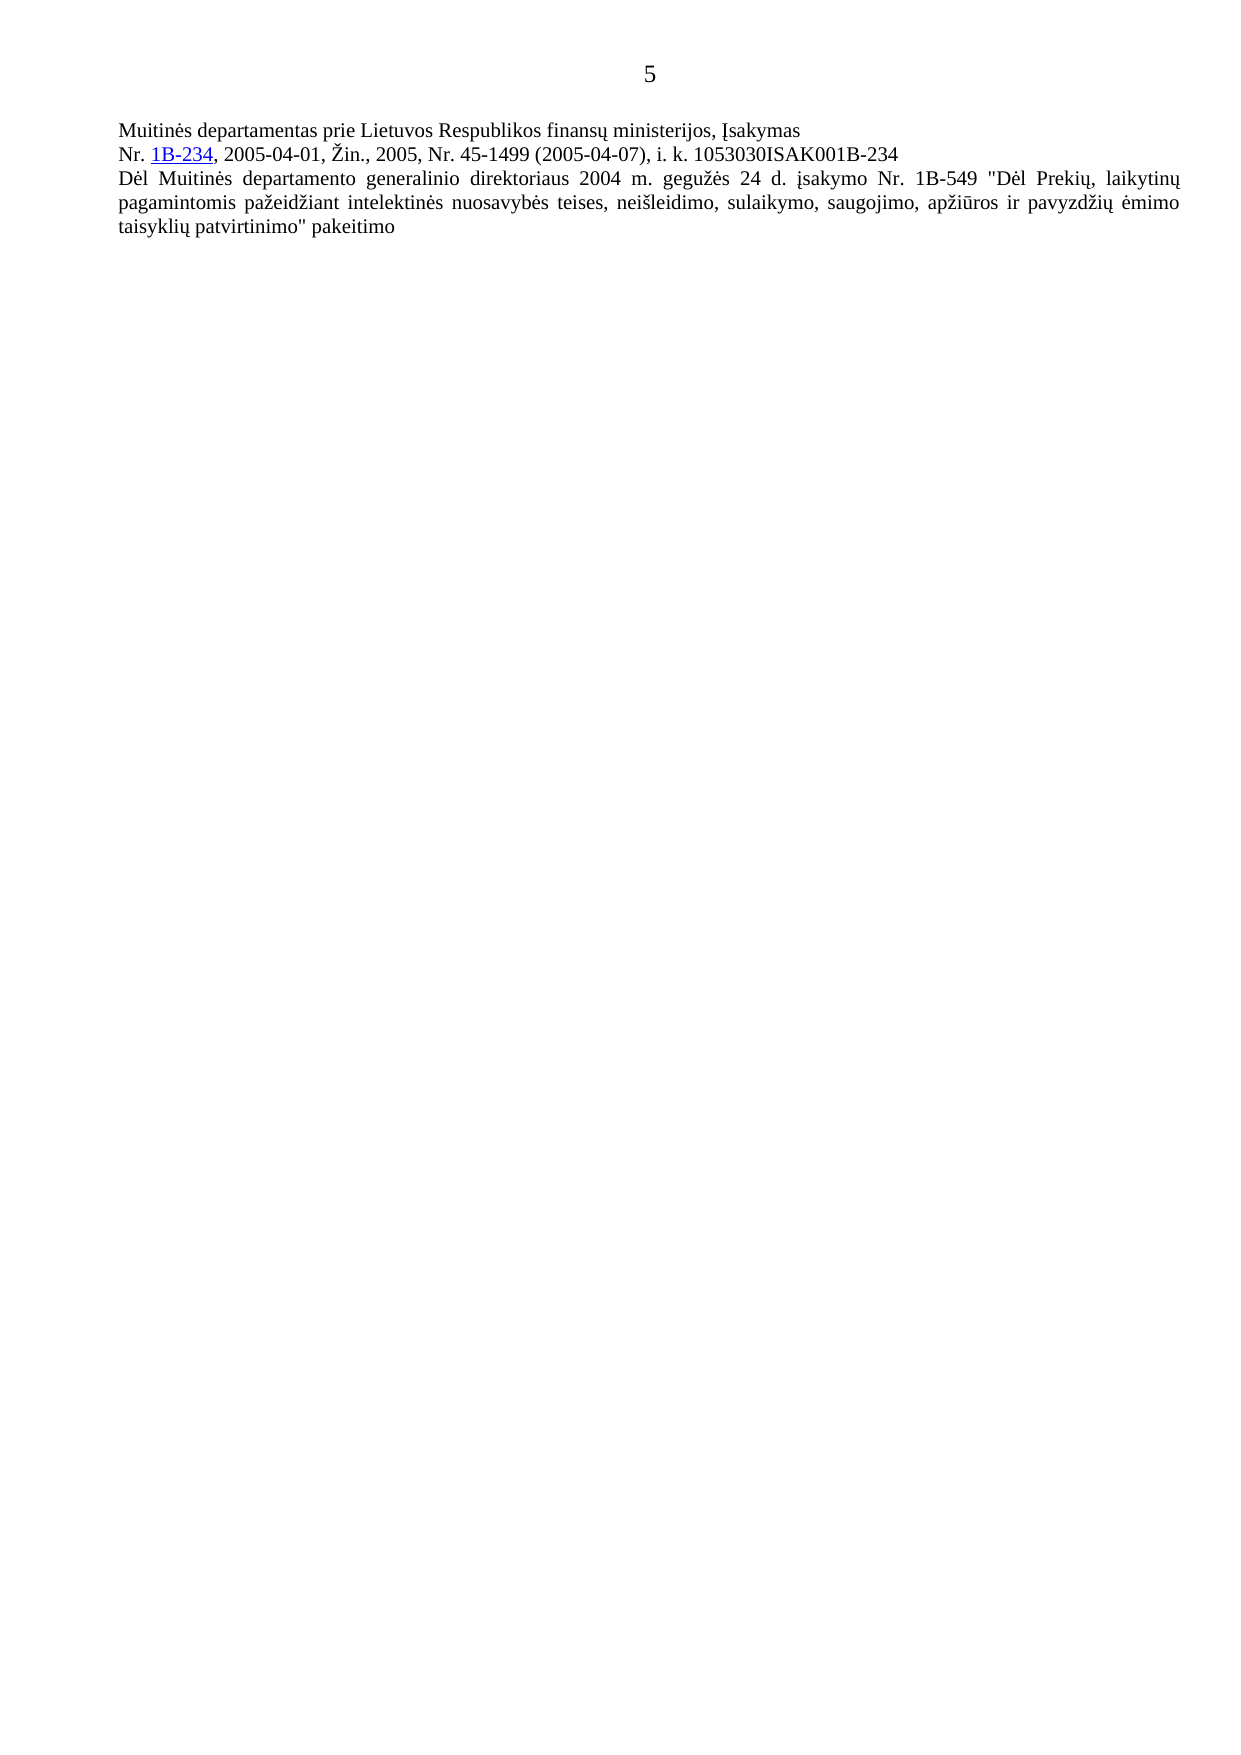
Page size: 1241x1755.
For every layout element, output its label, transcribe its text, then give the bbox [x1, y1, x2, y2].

text Muitinės departamentas prie Lietuvos Respublikos finansų ministerijos, Įsakymas [118, 118, 1181, 142]
text Dėl Muitinės departamento generalinio direktoriaus 2004 m. gegužės 24 d. įsakymo Nr. 1B-549 "Dėl Prekių, laikytinų pagamintomis pažeidžiant intelektinės nuosavybės teises, neišleidimo, sulaikymo, saugojimo, apžiūros ir pavyzdžių ėmimo taisyklių patvirtinimo" pakeitimo [118, 166, 1181, 238]
text Nr. 1B-234, 2005-04-01, Žin., 2005, Nr. 45-1499 (2005-04-07), i. k. 1053030ISAK001B-234 [118, 142, 1181, 166]
